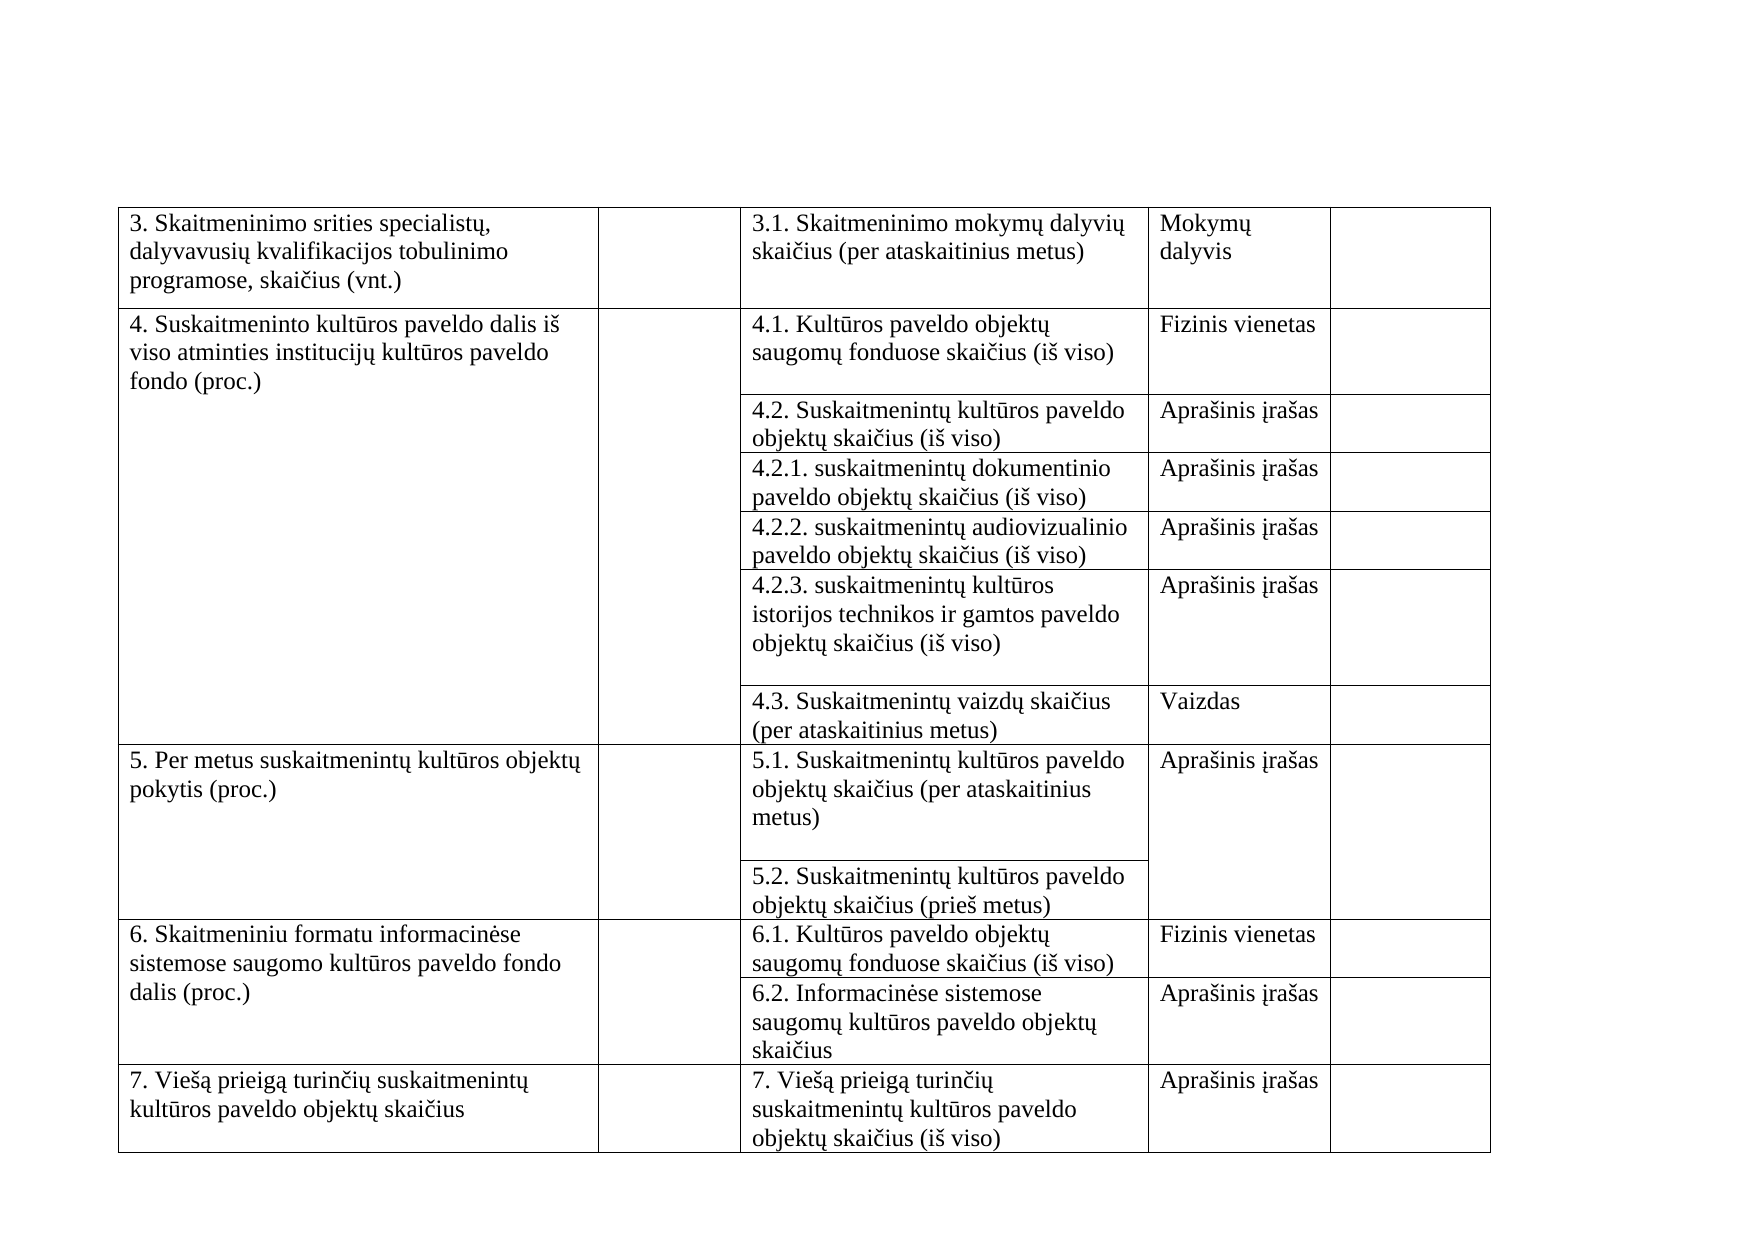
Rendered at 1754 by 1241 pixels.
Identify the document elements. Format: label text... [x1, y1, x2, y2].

table_cell 6. Skaitmeniniu formatu informacinėse sistemose saugomo kultūros paveldo fondo dalis (proc.) [119, 920, 598, 1064]
table_cell [1331, 309, 1490, 394]
table_cell 4.2. Suskaitmenintų kultūros paveldo objektų skaičius (iš viso) [741, 395, 1148, 452]
table_cell 5.2. Suskaitmenintų kultūros paveldo objektų skaičius (prieš metus) [741, 861, 1148, 918]
table_cell 6.1. Kultūros paveldo objektų saugomų fonduose skaičius (iš viso) [741, 920, 1148, 977]
table_cell 4.3. Suskaitmenintų vaizdų skaičius (per ataskaitinius metus) [741, 686, 1148, 744]
table_cell Mokymų dalyvis [1149, 208, 1330, 308]
table_cell Aprašinis įrašas [1149, 978, 1330, 1064]
table_cell [1331, 920, 1490, 977]
table_cell 7. Viešą prieigą turinčių suskaitmenintų kultūros paveldo objektų skaičius [119, 1065, 598, 1152]
table_cell [599, 745, 740, 918]
table_cell [1331, 745, 1490, 918]
table_cell [1331, 453, 1490, 511]
table_cell [1331, 395, 1490, 452]
table_cell 5.1. Suskaitmenintų kultūros paveldo objektų skaičius (per ataskaitinius metus) [741, 745, 1148, 860]
table_cell Aprašinis įrašas [1149, 395, 1330, 452]
table_cell Fizinis vienetas [1149, 309, 1330, 394]
table_cell [599, 208, 740, 308]
table_cell 3.1. Skaitmeninimo mokymų dalyvių skaičius (per ataskaitinius metus) [741, 208, 1148, 308]
table_cell 4.2.2. suskaitmenintų audiovizualinio paveldo objektų skaičius (iš viso) [741, 512, 1148, 569]
table_cell 4.2.3. suskaitmenintų kultūros istorijos technikos ir gamtos paveldo objektų skaičius (iš viso) [741, 570, 1148, 685]
table_cell 3. Skaitmeninimo srities specialistų, dalyvavusių kvalifikacijos tobulinimo programose, skaičius (vnt.) [119, 208, 598, 308]
table_cell 4.1. Kultūros paveldo objektų saugomų fonduose skaičius (iš viso) [741, 309, 1148, 394]
table_cell [1331, 1065, 1490, 1152]
table_cell 7. Viešą prieigą turinčių suskaitmenintų kultūros paveldo objektų skaičius (iš viso) [741, 1065, 1148, 1152]
table_cell Aprašinis įrašas [1149, 570, 1330, 685]
table_cell 6.2. Informacinėse sistemose saugomų kultūros paveldo objektų skaičius [741, 978, 1148, 1064]
table_cell Fizinis vienetas [1149, 920, 1330, 977]
table_cell [1331, 570, 1490, 685]
table_cell [599, 1065, 740, 1152]
table_cell [599, 920, 740, 1064]
table_cell Aprašinis įrašas [1149, 453, 1330, 511]
table_cell 4.2.1. suskaitmenintų dokumentinio paveldo objektų skaičius (iš viso) [741, 453, 1148, 511]
table_cell 4. Suskaitmeninto kultūros paveldo dalis iš viso atminties institucijų kultūros paveldo fondo (proc.) [119, 309, 598, 744]
table_cell Aprašinis įrašas [1149, 745, 1330, 918]
table_cell Vaizdas [1149, 686, 1330, 744]
table_cell Aprašinis įrašas [1149, 1065, 1330, 1152]
table_cell [1331, 978, 1490, 1064]
table_cell [599, 309, 740, 744]
table_cell Aprašinis įrašas [1149, 512, 1330, 569]
table_cell 5. Per metus suskaitmenintų kultūros objektų pokytis (proc.) [119, 745, 598, 918]
table_cell [1331, 686, 1490, 744]
table_cell [1331, 208, 1490, 308]
table_cell [1331, 512, 1490, 569]
